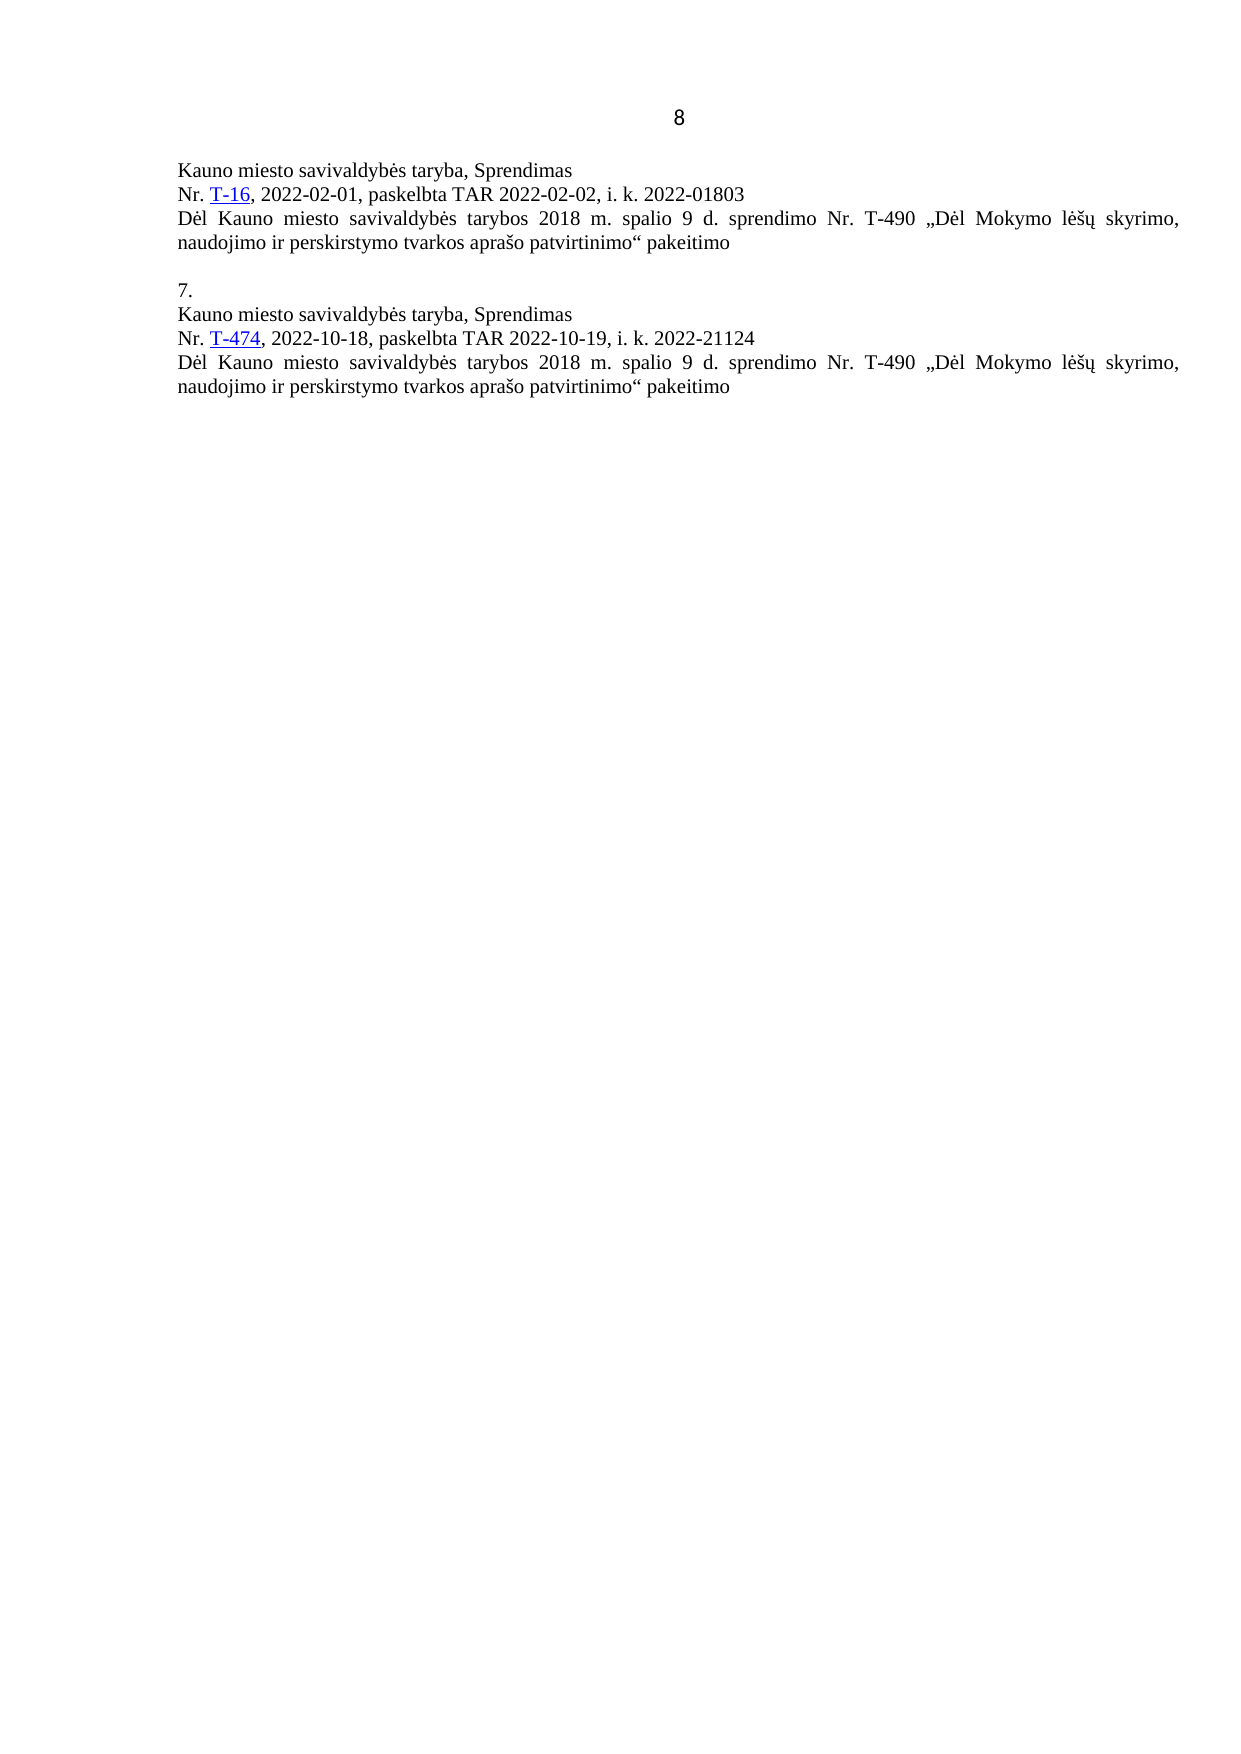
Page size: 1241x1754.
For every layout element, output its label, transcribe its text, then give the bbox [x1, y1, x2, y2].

text Dėl Kauno miesto savivaldybės tarybos 2018 m. spalio 9 d. sprendimo Nr. T-490 „Dėl Mokymo lėšų skyrimo, naudojimo ir perskirstymo tvarkos aprašo patvirtinimo“ pakeitimo [177, 206, 1181, 254]
text 7. [177, 278, 1181, 302]
text Nr. T-474, 2022-10-18, paskelbta TAR 2022-10-19, i. k. 2022-21124 [177, 326, 1181, 350]
text Kauno miesto savivaldybės taryba, Sprendimas [177, 302, 1181, 326]
text Dėl Kauno miesto savivaldybės tarybos 2018 m. spalio 9 d. sprendimo Nr. T-490 „Dėl Mokymo lėšų skyrimo, naudojimo ir perskirstymo tvarkos aprašo patvirtinimo“ pakeitimo [177, 350, 1181, 398]
text Kauno miesto savivaldybės taryba, Sprendimas [177, 158, 1181, 182]
text Nr. T-16, 2022-02-01, paskelbta TAR 2022-02-02, i. k. 2022-01803 [177, 182, 1181, 206]
